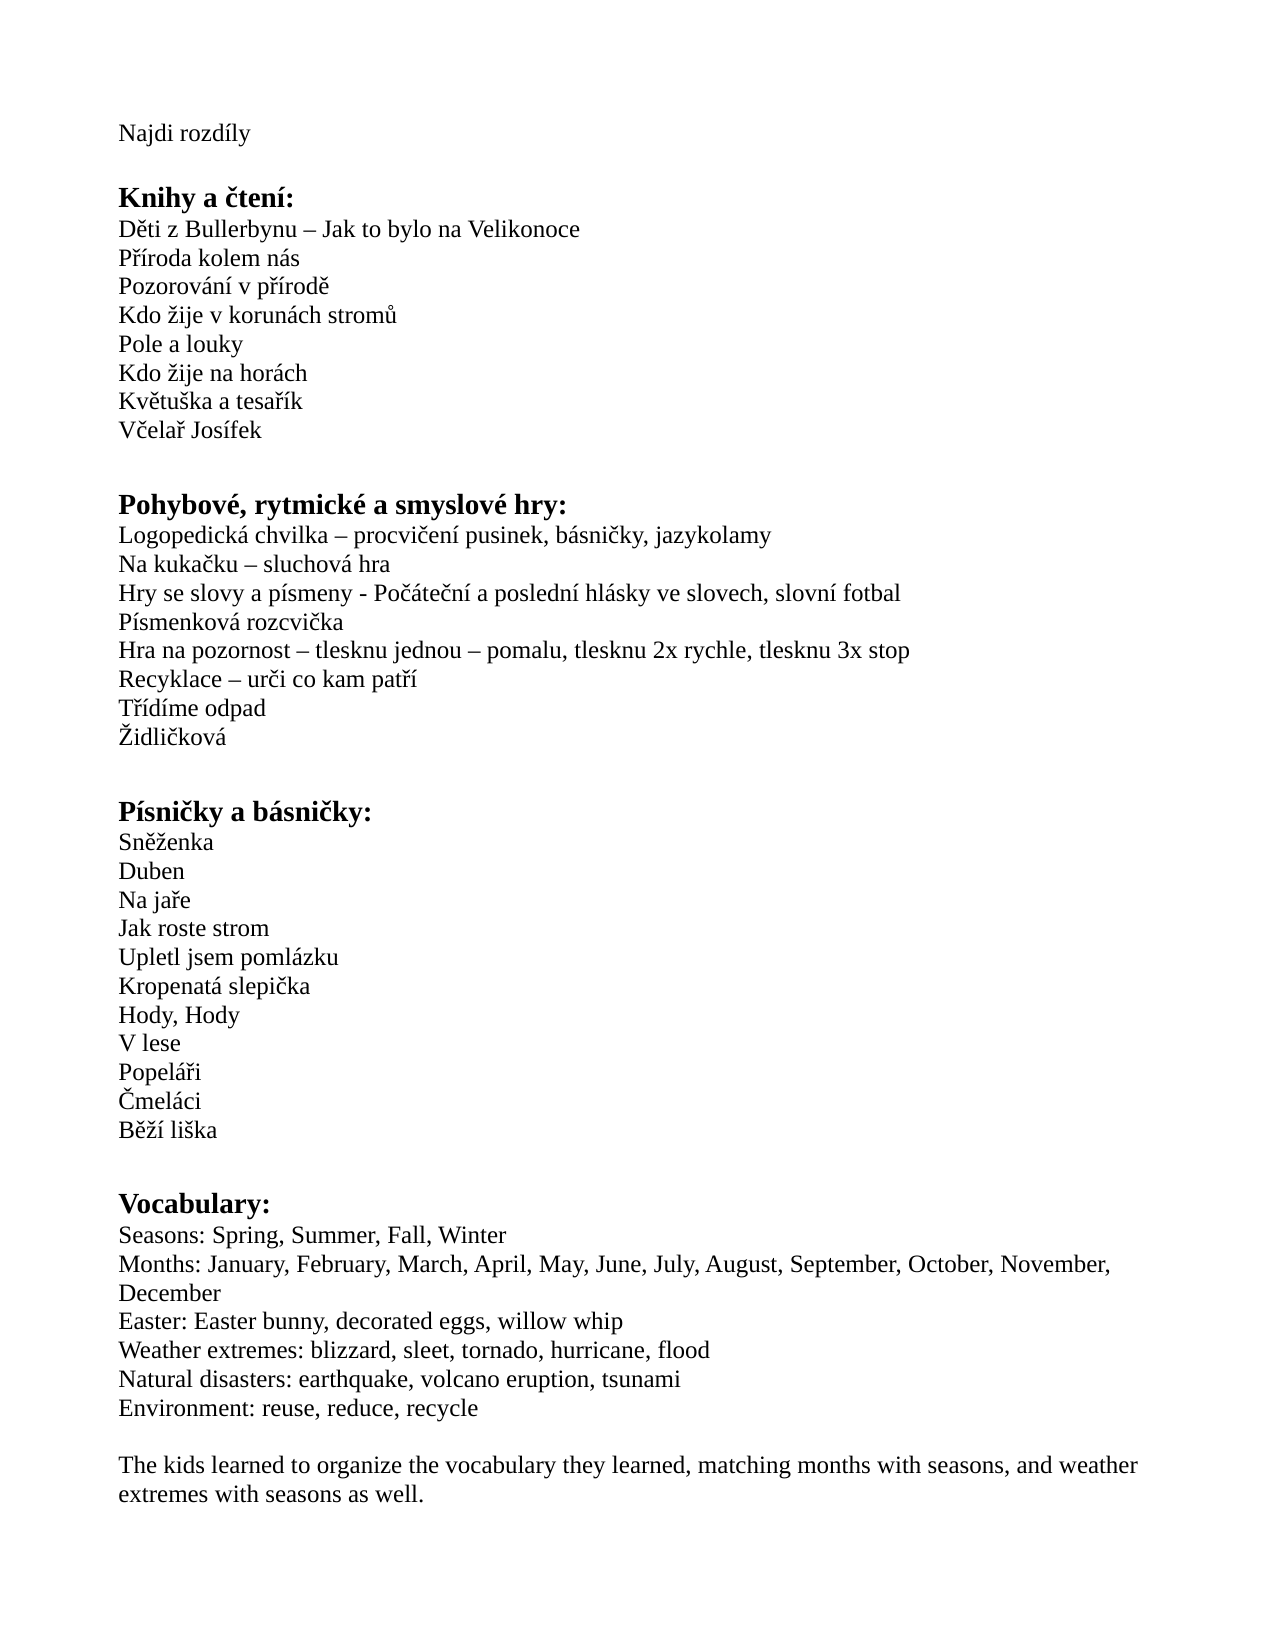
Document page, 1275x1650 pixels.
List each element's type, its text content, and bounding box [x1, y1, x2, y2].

text Easter: Easter bunny, decorated eggs, willow whip [118, 1306, 1157, 1335]
text Seasons: Spring, Summer, Fall, Winter [118, 1220, 1157, 1249]
text Pohybové, rytmické a smyslové hry: [118, 487, 1157, 521]
text Weather extremes: blizzard, sleet, tornado, hurricane, flood [118, 1335, 1157, 1364]
text Sněženka [118, 827, 1157, 856]
text Příroda kolem nás [118, 243, 1157, 271]
text Vocabulary: [118, 1187, 1157, 1220]
text Na jaře [118, 885, 1157, 913]
text Čmeláci [118, 1086, 1157, 1115]
text Včelař Josífek [118, 415, 1157, 444]
text Najdi rozdíly [118, 118, 1157, 147]
text Židličková [118, 722, 1157, 751]
text Popeláři [118, 1057, 1157, 1086]
text Hra na pozornost – tlesknu jednou – pomalu, tlesknu 2x rychle, tlesknu 3x stop [118, 636, 1157, 664]
text Pole a louky [118, 329, 1157, 358]
text Months: January, February, March, April, May, June, July, August, September, October, November, December [118, 1249, 1157, 1306]
text Jak roste strom [118, 913, 1157, 942]
text Běží liška [118, 1115, 1157, 1143]
text Děti z Bullerbynu – Jak to bylo na Velikonoce [118, 214, 1157, 243]
text Hry se slovy a písmeny - Počáteční a poslední hlásky ve slovech, slovní fotbal [118, 578, 1157, 607]
text Kropenatá slepička [118, 971, 1157, 1000]
text Environment: reuse, reduce, recycle [118, 1393, 1157, 1421]
text Květuška a tesařík [118, 386, 1157, 415]
text Logopedická chvilka – procvičení pusinek, básničky, jazykolamy [118, 521, 1157, 549]
text Na kukačku – sluchová hra [118, 549, 1157, 578]
text Natural disasters: earthquake, volcano eruption, tsunami [118, 1364, 1157, 1393]
text Recyklace – urči co kam patří [118, 664, 1157, 693]
text Kdo žije v korunách stromů [118, 300, 1157, 329]
text Třídíme odpad [118, 693, 1157, 722]
text Hody, Hody [118, 1000, 1157, 1028]
text Pozorování v přírodě [118, 271, 1157, 300]
text Písničky a básničky: [118, 794, 1157, 827]
text V lese [118, 1028, 1157, 1057]
text The kids learned to organize the vocabulary they learned, matching months with seasons, and weather extremes with seasons as well. [118, 1450, 1157, 1508]
text Upletl jsem pomlázku [118, 942, 1157, 971]
text Knihy a čtení: [118, 180, 1157, 214]
text Písmenková rozcvička [118, 607, 1157, 636]
text Duben [118, 856, 1157, 885]
text Kdo žije na horách [118, 358, 1157, 386]
